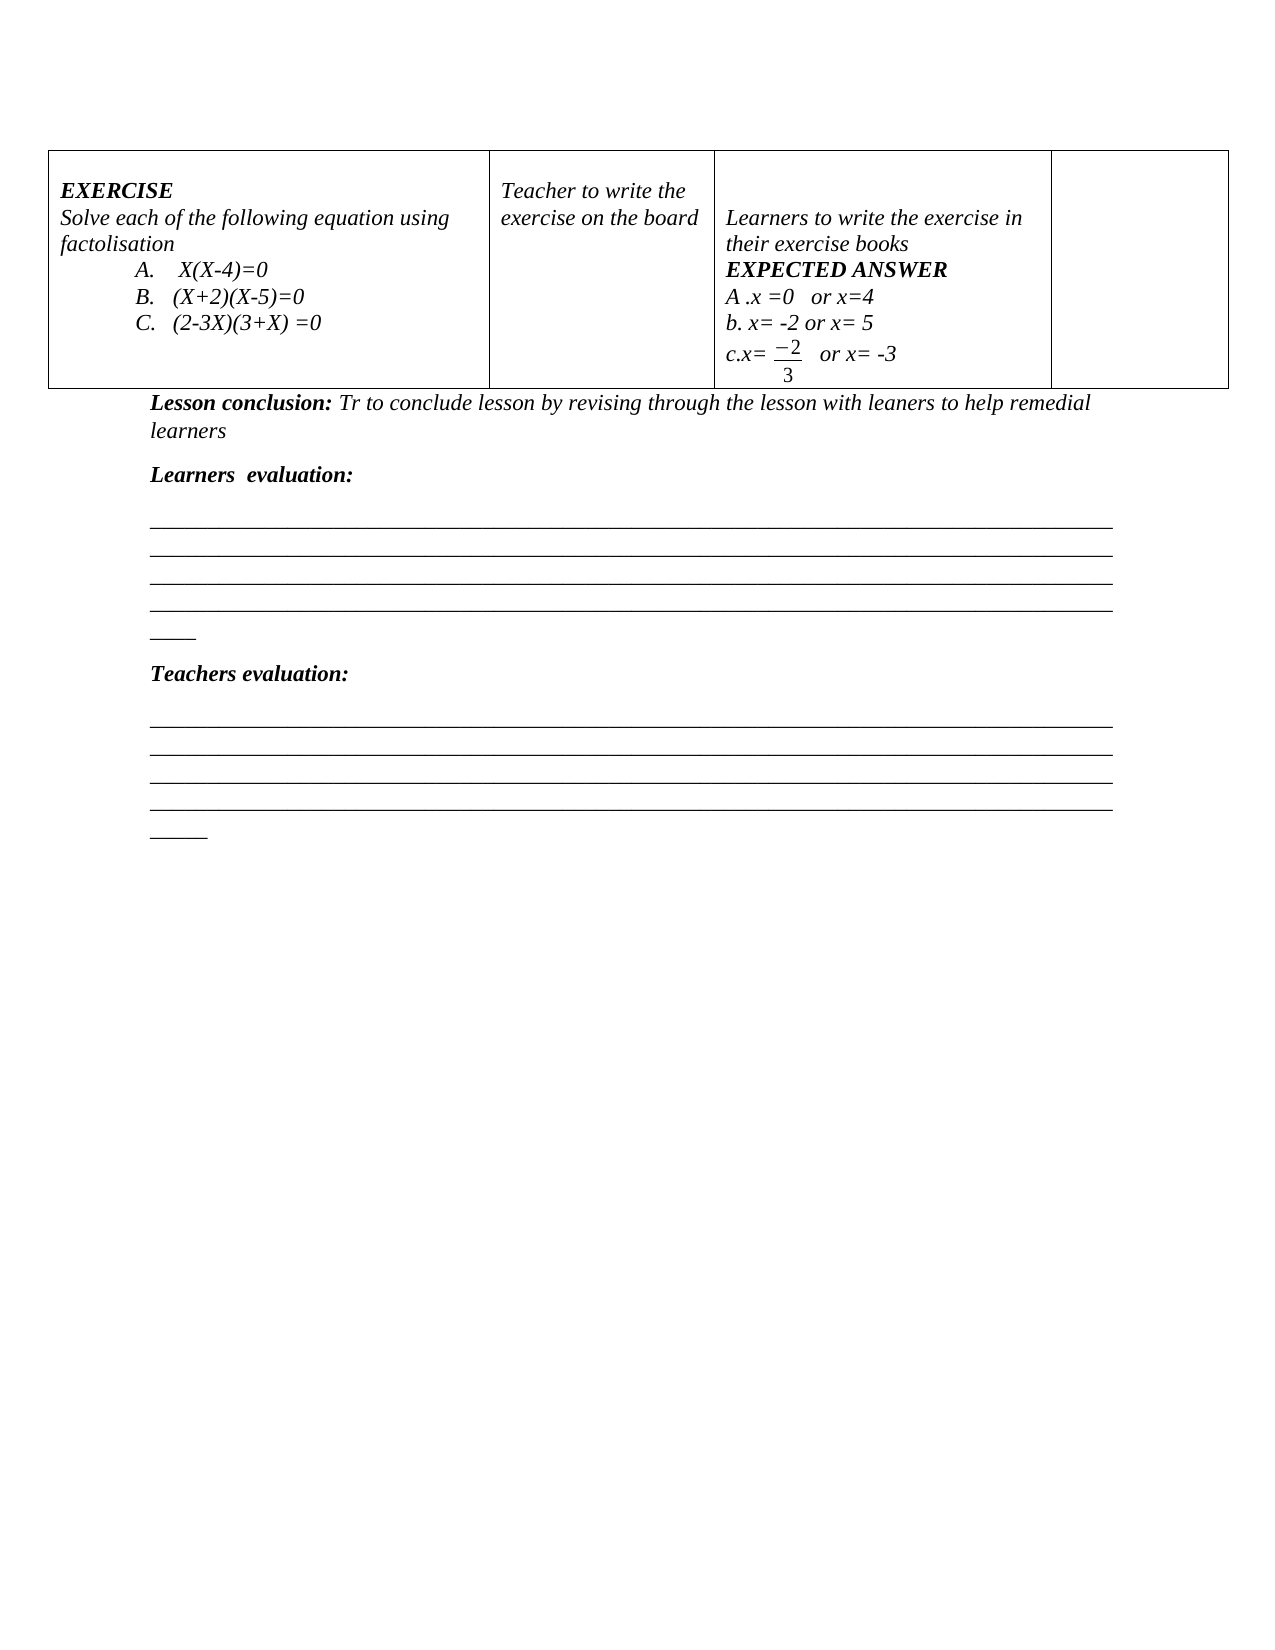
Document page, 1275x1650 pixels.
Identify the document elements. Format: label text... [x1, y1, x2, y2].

table_cell EXERCISE Solve each of the following equation using factolisation X(X-4)=0 (X+2)(X-5)=0 (2-3X)(3+X) =0 [49, 151, 489, 388]
text Lesson conclusion: Tr to conclude lesson by revising through the lesson with leaners to help remedial learners [150, 389, 1125, 443]
text Teachers evaluation: [150, 660, 1125, 686]
table_cell Teacher to write the exercise on the board [490, 151, 714, 388]
table_cell Learners to write the exercise in their exercise books EXPECTED ANSWER A .x =0 or x=4 b. x= -2 or x= 5 c.x= or x= -3 [715, 151, 1051, 388]
text Learners evaluation: [150, 461, 1125, 487]
table_cell [1052, 151, 1228, 388]
text _____________________________________________________________________________________________________________________________________________________________________________________________________________________________________________________________________________________________________________________________________________________ [150, 704, 1125, 841]
text ____________________________________________________________________________________________________________________________________________________________________________________________________________________________________________________________________________________________________________________________________________________ [150, 505, 1125, 642]
